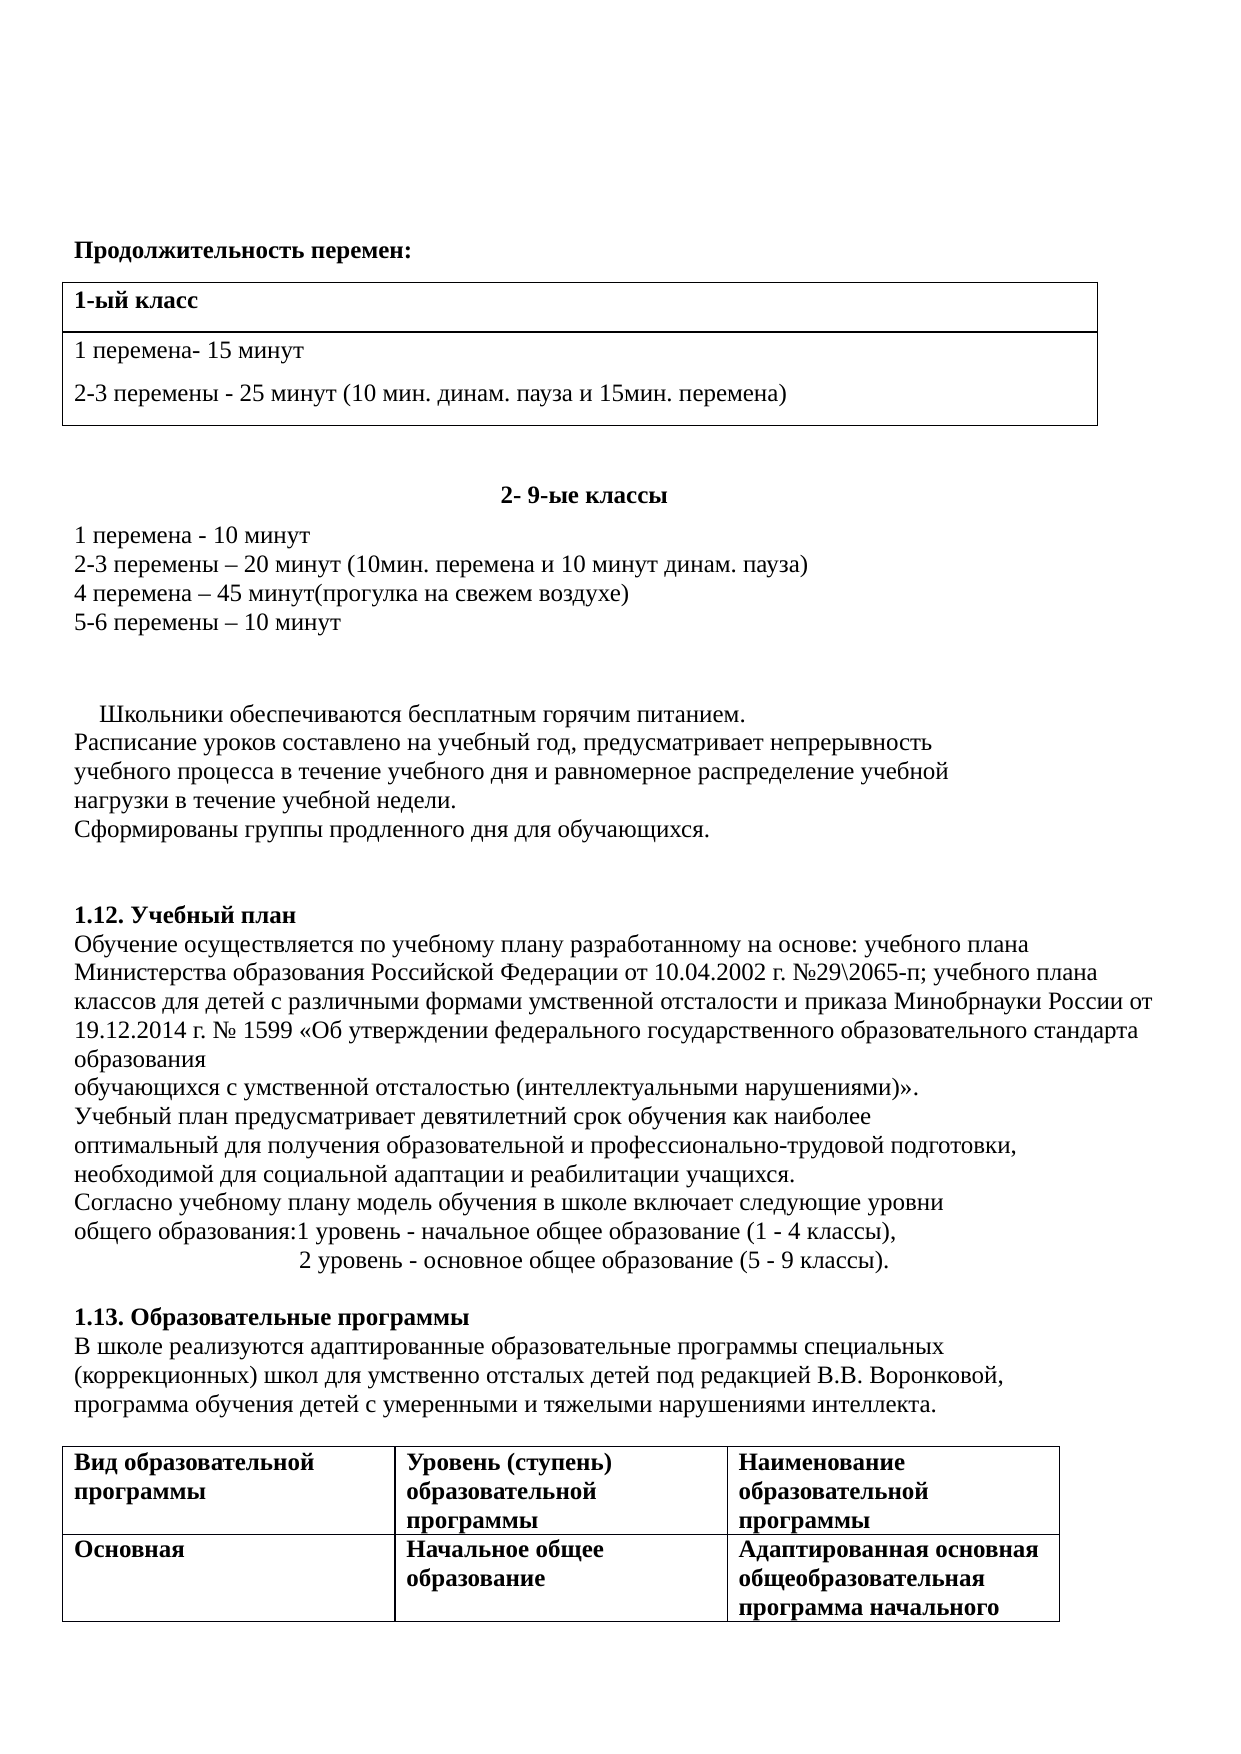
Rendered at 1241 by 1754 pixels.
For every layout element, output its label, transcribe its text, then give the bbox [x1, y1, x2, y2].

text Расписание уроков составлено на учебный год, предусматривает непрерывность [74, 727, 1181, 756]
text программа обучения детей с умеренными и тяжелыми нарушениями интеллекта. [74, 1389, 1181, 1417]
text (коррекционных) школ для умственно отсталых детей под редакцией В.В. Воронковой, [74, 1360, 1181, 1389]
text Согласно учебному плану модель обучения в школе включает следующие уровни [74, 1187, 1181, 1216]
text оптимальный для получения образовательной и профессионально-трудовой подготовки, [74, 1130, 1181, 1159]
text 2 уровень - основное общее образование (5 - 9 классы). [74, 1245, 1181, 1274]
text 1.12. Учебный план [74, 900, 1181, 929]
table_cell 1 перемена- 15 минут 2-3 перемены - 25 минут (10 мин. динам. пауза и 15мин. перемена) [63, 333, 1097, 424]
table_header Вид образовательной программы [63, 1447, 394, 1533]
text Учебный план предусматривает девятилетний срок обучения как наиболее [74, 1101, 1181, 1130]
text общего образования:1 уровень - начальное общее образование (1 - 4 классы), [74, 1216, 1181, 1245]
text Продолжительность перемен: [74, 236, 1181, 264]
text Обучение осуществляется по учебному плану разработанному на основе: учебного плана Министерства образования Российской Федерации от 10.04.2002 г. №29\2065-п; учебного плана классов для детей с различными формами умственной отсталости и приказа Минобрнауки России от 19.12.2014 г. № 1599 «Об утверждении федерального государственного образовательного стандарта образования [74, 929, 1181, 1072]
text нагрузки в течение учебной недели. [74, 785, 1181, 814]
text обучающихся с умственной отсталостью (интеллектуальными нарушениями)». [74, 1072, 1181, 1101]
text Сформированы группы продленного дня для обучающихся. [74, 814, 1181, 842]
table_cell Основная [63, 1535, 394, 1621]
table_cell Адаптированная основная общеобразовательная программа начального [728, 1535, 1059, 1621]
text В школе реализуются адаптированные образовательные программы специальных [74, 1331, 1181, 1360]
table_header 2- 9-ые классы [68, 475, 1100, 515]
text учебного процесса в течение учебного дня и равномерное распределение учебной [74, 756, 1181, 785]
text 1.13. Образовательные программы [74, 1302, 1181, 1331]
table_cell Начальное общее образование [396, 1535, 727, 1621]
table_cell 1 перемена - 10 минут 2-3 перемены – 20 минут (10мин. перемена и 10 минут динам. пауза) 4 перемена – 45 минут(прогулка на свежем воздухе) 5-6 перемены – 10 минут [68, 515, 1100, 641]
table_header 1-ый класс [63, 283, 1097, 331]
text Школьники обеспечиваются бесплатным горячим питанием. [74, 699, 1181, 727]
text необходимой для социальной адаптации и реабилитации учащихся. [74, 1159, 1181, 1187]
table_header Наименование образовательной программы [728, 1447, 1059, 1533]
table_header Уровень (ступень) образовательной программы [396, 1447, 727, 1533]
